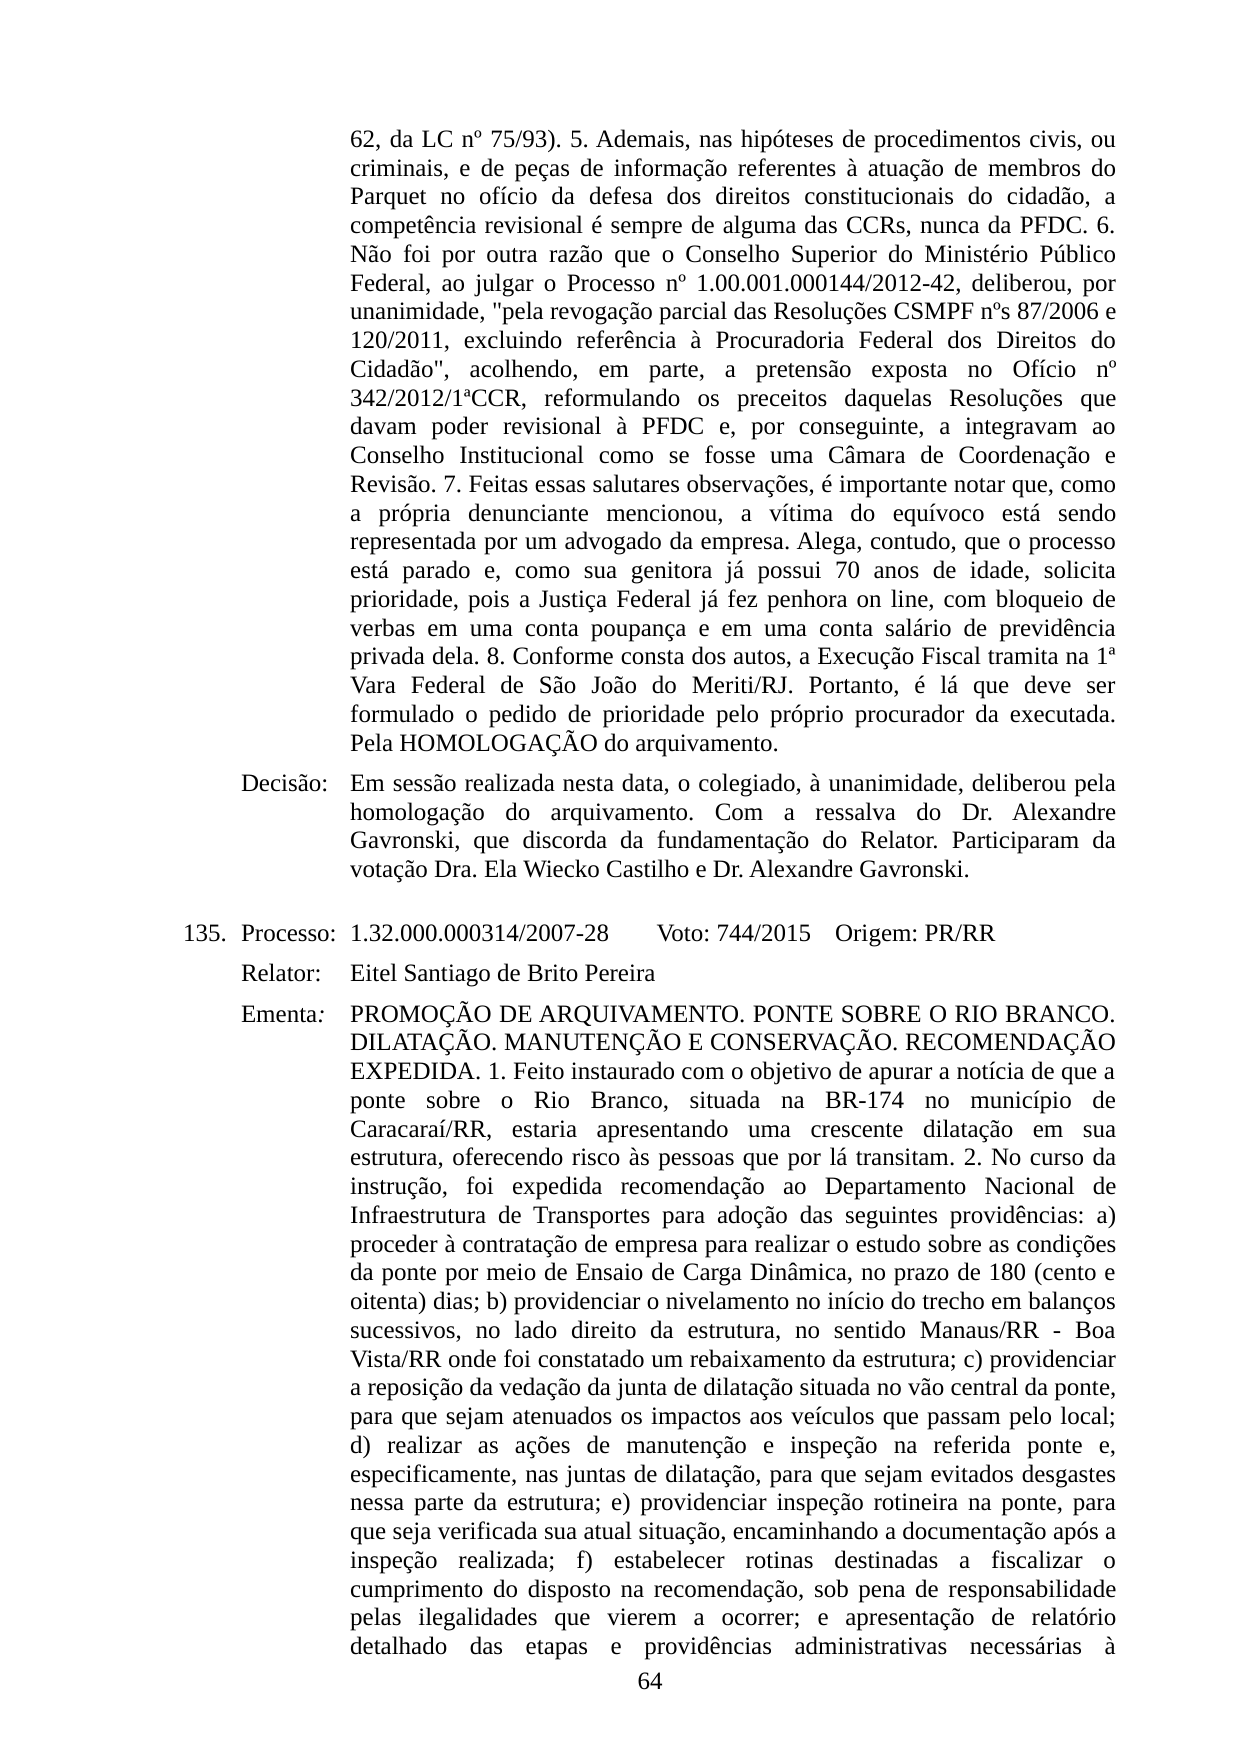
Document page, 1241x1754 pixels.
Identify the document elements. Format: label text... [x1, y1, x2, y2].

table_cell Eitel Santiago de Brito Pereira [344, 953, 1122, 993]
table_header 1.32.000.000314/2007-28 [344, 913, 651, 953]
table_cell Decisão: [235, 762, 344, 888]
table_header Voto: 744/2015 [651, 913, 829, 953]
table_cell [235, 118, 344, 762]
table_cell PROMOÇÃO DE ARQUIVAMENTO. PONTE SOBRE O RIO BRANCO. DILATAÇÃO. MANUTENÇÃO E CONSERVAÇÃO. RECOMENDAÇÃO EXPEDIDA. 1. Feito instaurado com o objetivo de apurar a notícia de que a ponte sobre o Rio Branco, situada na BR-174 no município de Caracaraí/RR, estaria apresentando uma crescente dilatação em sua estrutura, oferecendo risco às pessoas que por lá transitam. 2. No curso da instrução, foi expedida recomendação ao Departamento Nacional de Infraestrutura de Transportes para adoção das seguintes providências: a) proceder à contratação de empresa para realizar o estudo sobre as condições da ponte por meio de Ensaio de Carga Dinâmica, no prazo de 180 (cento e oitenta) dias; b) providenciar o nivelamento no início do trecho em balanços sucessivos, no lado direito da estrutura, no sentido Manaus/RR - Boa Vista/RR onde foi constatado um rebaixamento da estrutura; c) providenciar a reposição da vedação da junta de dilatação situada no vão central da ponte, para que sejam atenuados os impactos aos veículos que passam pelo local; d) realizar as ações de manutenção e inspeção na referida ponte e, especificamente, nas juntas de dilatação, para que sejam evitados desgastes nessa parte da estrutura; e) providenciar inspeção rotineira na ponte, para que seja verificada sua atual situação, encaminhando a documentação após a inspeção realizada; f) estabelecer rotinas destinadas a fiscalizar o cumprimento do disposto na recomendação, sob pena de responsabilidade pelas ilegalidades que vierem a ocorrer; e apresentação de relatório detalhado das etapas e providências administrativas necessárias à [344, 993, 1122, 1666]
table_header Origem: PR/RR [829, 913, 1122, 953]
table_cell Relator: [235, 953, 344, 993]
table_cell [177, 953, 235, 993]
table_cell [177, 118, 235, 762]
table_cell [177, 762, 235, 888]
table_cell 62, da LC nº 75/93). 5. Ademais, nas hipóteses de procedimentos civis, ou criminais, e de peças de informação referentes à atuação de membros do Parquet no ofício da defesa dos direitos constitucionais do cidadão, a competência revisional é sempre de alguma das CCRs, nunca da PFDC. 6. Não foi por outra razão que o Conselho Superior do Ministério Público Federal, ao julgar o Processo nº 1.00.001.000144/2012-42, deliberou, por unanimidade, "pela revogação parcial das Resoluções CSMPF nºs 87/2006 e 120/2011, excluindo referência à Procuradoria Federal dos Direitos do Cidadão", acolhendo, em parte, a pretensão exposta no Ofício nº 342/2012/1ªCCR, reformulando os preceitos daquelas Resoluções que davam poder revisional à PFDC e, por conseguinte, a integravam ao Conselho Institucional como se fosse uma Câmara de Coordenação e Revisão. 7. Feitas essas salutares observações, é importante notar que, como a própria denunciante mencionou, a vítima do equívoco está sendo representada por um advogado da empresa. Alega, contudo, que o processo está parado e, como sua genitora já possui 70 anos de idade, solicita prioridade, pois a Justiça Federal já fez penhora on line, com bloqueio de verbas em uma conta poupança e em uma conta salário de previdência privada dela. 8. Conforme consta dos autos, a Execução Fiscal tramita na 1ª Vara Federal de São João do Meriti/RJ. Portanto, é lá que deve ser formulado o pedido de prioridade pelo próprio procurador da executada. Pela HOMOLOGAÇÃO do arquivamento. [344, 118, 1122, 762]
table_cell [177, 993, 235, 1666]
table_cell Em sessão realizada nesta data, o colegiado, à unanimidade, deliberou pela homologação do arquivamento. Com a ressalva do Dr. Alexandre Gavronski, que discorda da fundamentação do Relator. Participaram da votação Dra. Ela Wiecko Castilho e Dr. Alexandre Gavronski. [344, 762, 1122, 888]
table_cell Ementa: [235, 993, 344, 1666]
table_header Processo: [235, 913, 344, 953]
table_header 135. [177, 913, 235, 953]
